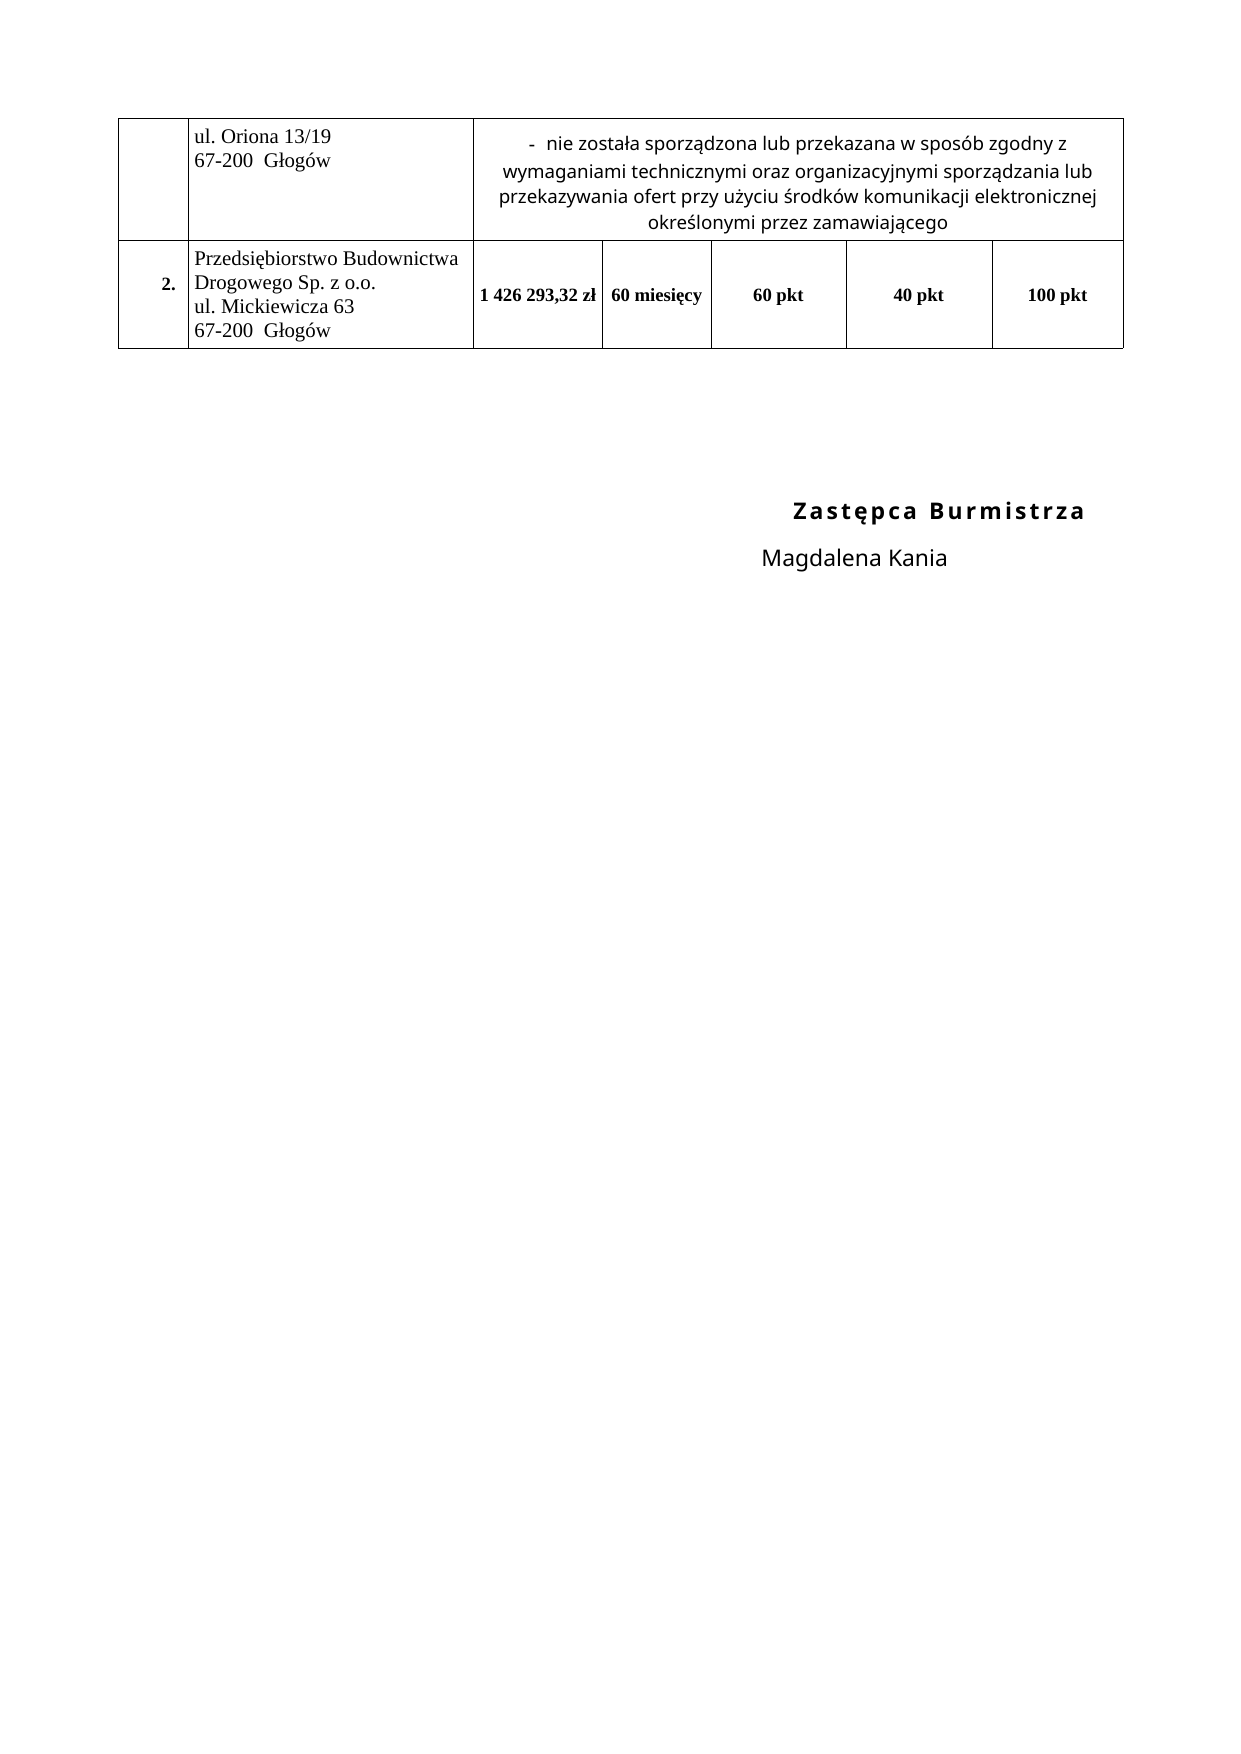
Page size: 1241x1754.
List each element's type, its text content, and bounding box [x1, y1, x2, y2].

table_cell ul. Oriona 13/19 67-200 Głogów [189, 119, 473, 240]
table_cell 100 pkt [993, 241, 1123, 348]
table_cell [119, 119, 188, 240]
table_cell 40 pkt [847, 241, 992, 348]
table_cell 60 miesięcy [603, 241, 711, 348]
table_cell Przedsiębiorstwo Budownictwa Drogowego Sp. z o.o. ul. Mickiewicza 63 67-200 Głogów [189, 241, 473, 348]
table_cell 60 pkt [712, 241, 846, 348]
text Zastępca Burmistrza [118, 495, 1122, 526]
table_cell - nie została sporządzona lub przekazana w sposób zgodny z wymaganiami technicznymi oraz organizacyjnymi sporządzania lub przekazywania ofert przy użyciu środków komunikacji elektronicznej określonymi przez zamawiającego [474, 119, 1123, 240]
table_cell [119, 241, 188, 348]
text Magdalena Kania [118, 542, 1122, 573]
table_cell 1 426 293,32 zł [474, 241, 602, 348]
